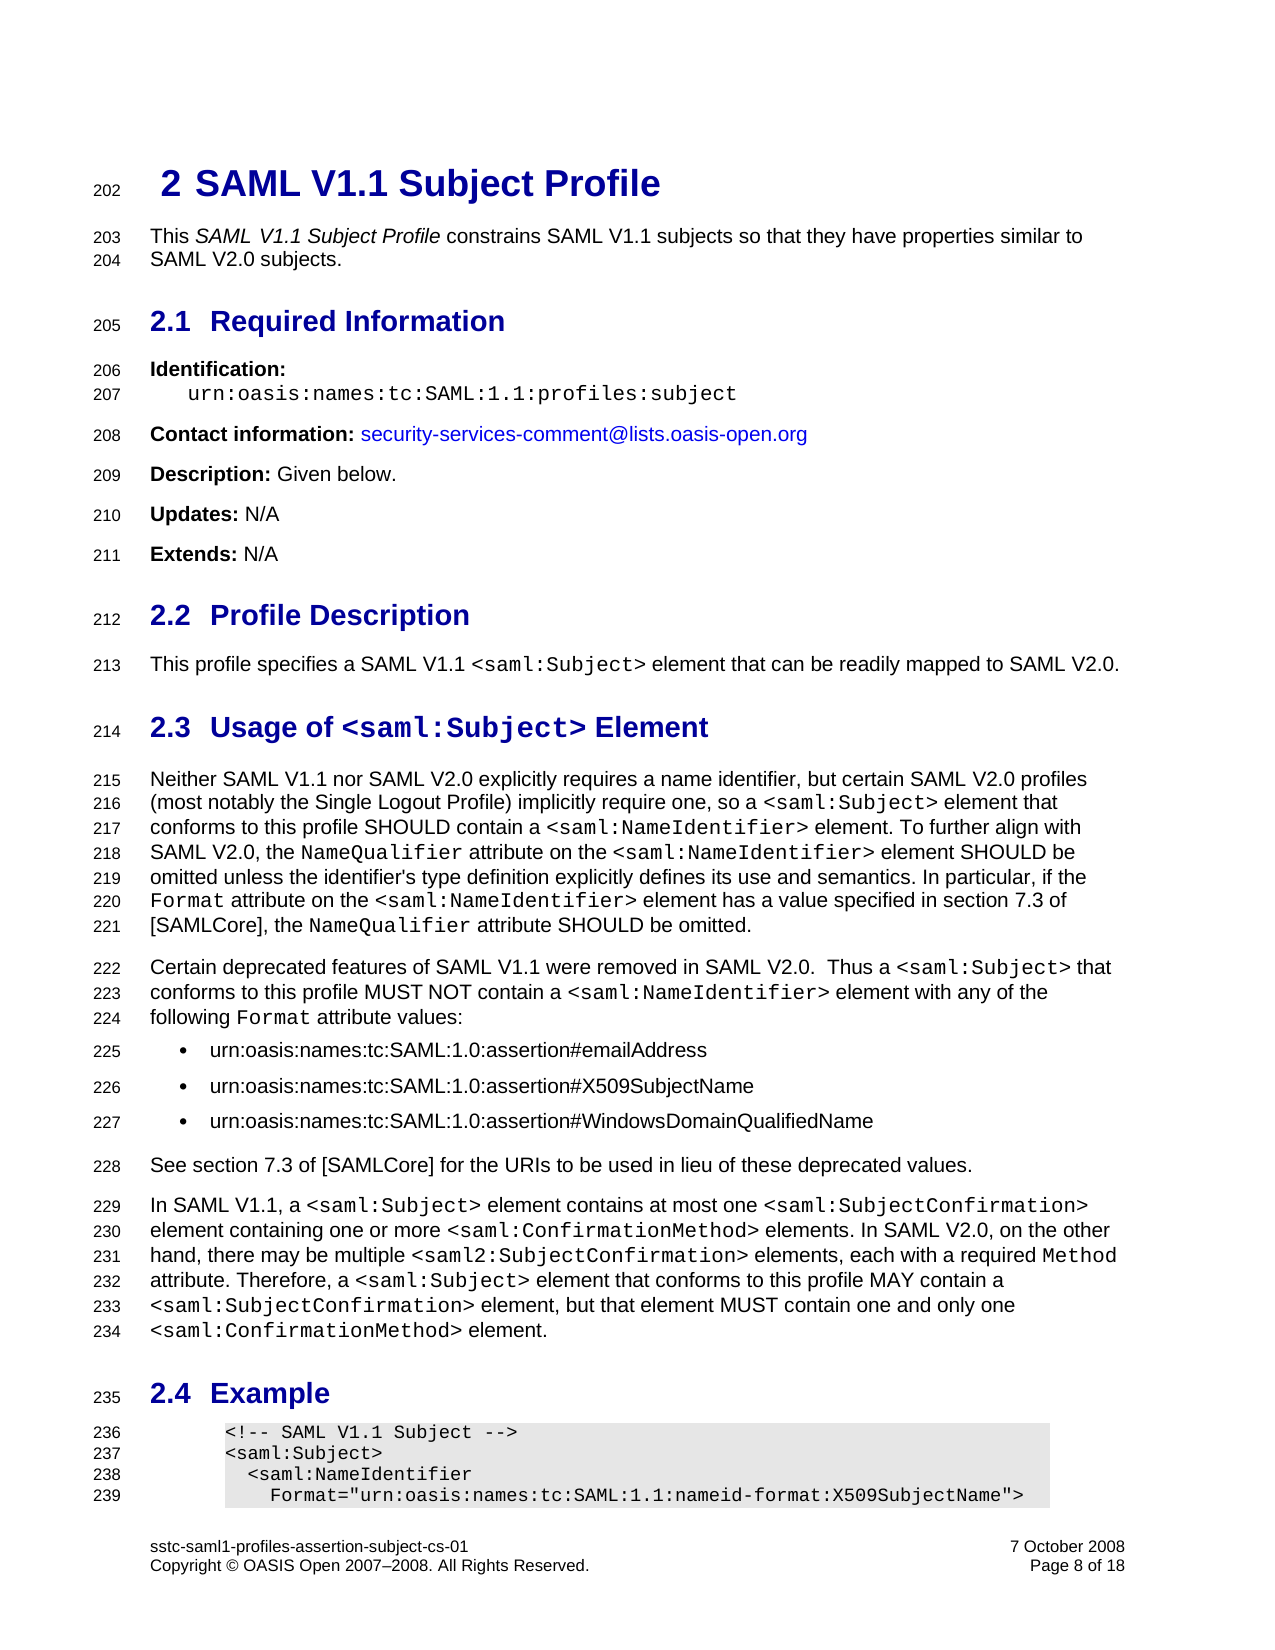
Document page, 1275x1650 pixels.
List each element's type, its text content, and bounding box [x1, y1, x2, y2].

text Updates: N/A [150, 503, 1125, 526]
text Certain deprecated features of SAML V1.1 were removed in SAML V2.0. Thus a <saml:Subject> that conforms to this profile MUST NOT contain a <saml:NameIdentifier> element with any of the following Format attribute values: [150, 955, 1125, 1030]
text Description: Given below. [150, 463, 1125, 486]
text This profile specifies a SAML V1.1 <saml:Subject> element that can be readily mapped to SAML V2.0. [150, 653, 1125, 678]
list urn:oasis:names:tc:SAML:1.0:assertion#WindowsDomainQualifiedName [180, 1110, 1125, 1133]
text Format="urn:oasis:names:tc:SAML:1.1:nameid-format:X509SubjectName"> [225, 1486, 1050, 1508]
list urn:oasis:names:tc:SAML:1.0:assertion#emailAddress [180, 1039, 1125, 1062]
text In SAML V1.1, a <saml:Subject> element contains at most one <saml:SubjectConfirmation> element containing one or more <saml:ConfirmationMethod> elements. In SAML V2.0, on the other hand, there may be multiple <saml2:SubjectConfirmation> elements, each with a required Method attribute. Therefore, a <saml:Subject> element that conforms to this profile MAY contain a <saml:SubjectConfirmation> element, but that element MUST contain one and only one <saml:ConfirmationMethod> element. [150, 1194, 1125, 1344]
subtitle Profile Description [150, 599, 1125, 632]
text This SAML V1.1 Subject Profile constrains SAML V1.1 subjects so that they have properties similar to SAML V2.0 subjects. [150, 225, 1125, 271]
text <!-- SAML V1.1 Subject --> [225, 1423, 1050, 1444]
text Contact information: security-services-comment@lists.oasis-open.org [150, 423, 1125, 446]
text <saml:NameIdentifier [225, 1465, 1050, 1486]
subtitle Usage of <saml:Subject> Element [150, 711, 1125, 746]
text Neither SAML V1.1 nor SAML V2.0 explicitly requires a name identifier, but certain SAML V2.0 profiles (most notably the Single Logout Profile) implicitly require one, so a <saml:Subject> element that conforms to this profile SHOULD contain a <saml:NameIdentifier> element. To further align with SAML V2.0, the NameQualifier attribute on the <saml:NameIdentifier> element SHOULD be omitted unless the identifier's type definition explicitly defines its use and semantics. In particular, if the Format attribute on the <saml:NameIdentifier> element has a value specified in section 7.3 of [SAMLCore], the NameQualifier attribute SHOULD be omitted. [150, 767, 1125, 939]
text Extends: N/A [150, 543, 1125, 566]
subtitle Example [150, 1377, 1125, 1410]
text See section 7.3 of [SAMLCore] for the URIs to be used in lieu of these deprecated values. [150, 1154, 1125, 1177]
text <saml:Subject> [225, 1444, 1050, 1465]
text Identification: urn:oasis:names:tc:SAML:1.1:profiles:subject [150, 358, 1125, 406]
subtitle SAML V1.1 Subject Profile [150, 150, 1125, 204]
subtitle Required Information [150, 304, 1125, 337]
list urn:oasis:names:tc:SAML:1.0:assertion#X509SubjectName [180, 1074, 1125, 1098]
